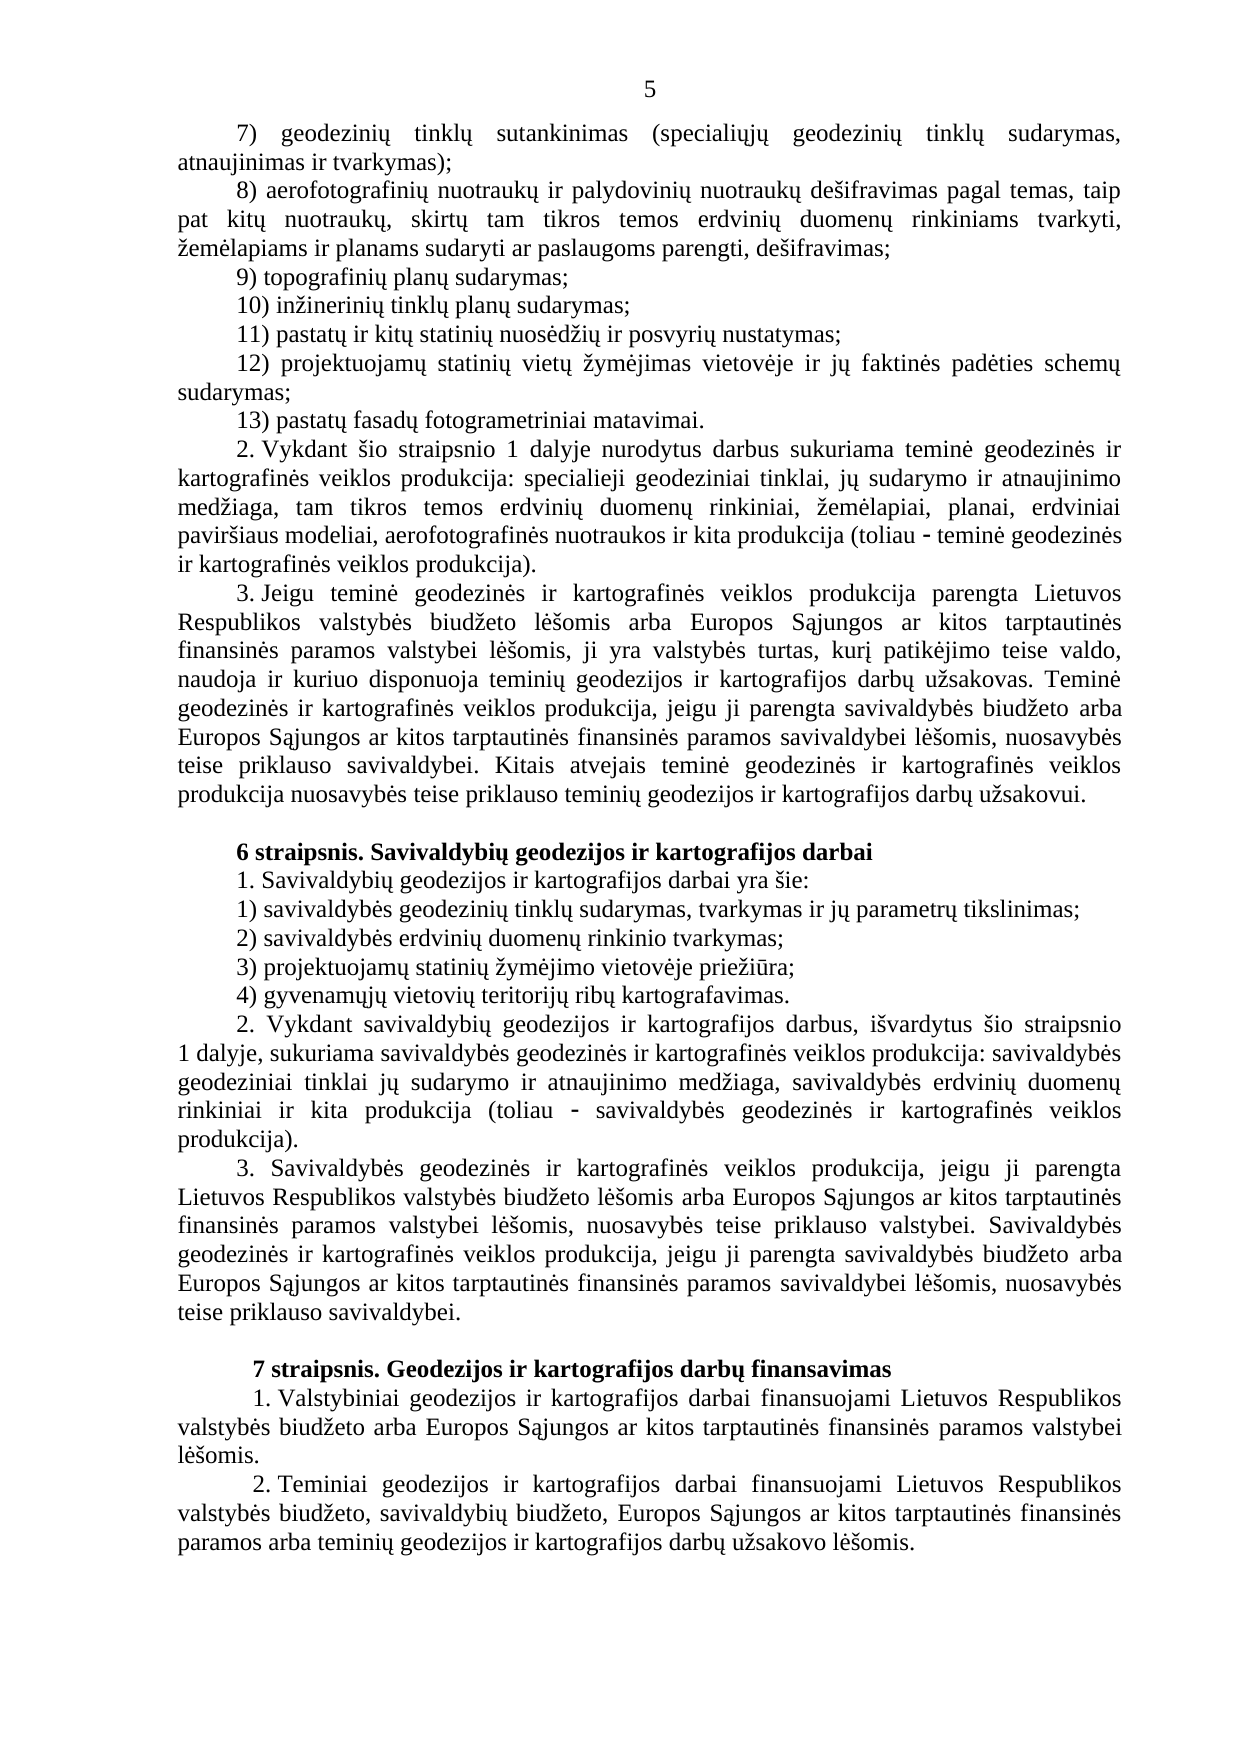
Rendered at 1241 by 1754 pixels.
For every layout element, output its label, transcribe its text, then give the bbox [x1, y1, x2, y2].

text 4) gyvenamųjų vietovių teritorijų ribų kartografavimas. [177, 981, 1122, 1009]
text 3. Savivaldybės geodezinės ir kartografinės veiklos produkcija, jeigu ji parengta Lietuvos Respublikos valstybės biudžeto lėšomis arba Europos Sąjungos ar kitos tarptautinės finansinės paramos valstybei lėšomis, nuosavybės teise priklauso valstybei. Savivaldybės geodezinės ir kartografinės veiklos produkcija, jeigu ji parengta savivaldybės biudžeto arba Europos Sąjungos ar kitos tarptautinės finansinės paramos savivaldybei lėšomis, nuosavybės teise priklauso savivaldybei. [177, 1153, 1122, 1326]
text 1. Valstybiniai geodezijos ir kartografijos darbai finansuojami Lietuvos Respublikos valstybės biudžeto arba Europos Sąjungos ar kitos tarptautinės finansinės paramos valstybei lėšomis. [177, 1383, 1122, 1469]
text 10) inžinerinių tinklų planų sudarymas; [177, 291, 1122, 319]
text 8) aerofotografinių nuotraukų ir palydovinių nuotraukų dešifravimas pagal temas, taip pat kitų nuotraukų, skirtų tam tikros temos erdvinių duomenų rinkiniams tvarkyti, žemėlapiams ir planams sudaryti ar paslaugoms parengti, dešifravimas; [177, 176, 1122, 262]
text 1) savivaldybės geodezinių tinklų sudarymas, tvarkymas ir jų parametrų tikslinimas; [177, 894, 1122, 923]
text 3) projektuojamų statinių žymėjimo vietovėje priežiūra; [177, 952, 1122, 981]
text 9) topografinių planų sudarymas; [177, 262, 1122, 291]
text 2. Vykdant savivaldybių geodezijos ir kartografijos darbus, išvardytus šio straipsnio 1 dalyje, sukuriama savivaldybės geodezinės ir kartografinės veiklos produkcija: savivaldybės geodeziniai tinklai jų sudarymo ir atnaujinimo medžiaga, savivaldybės erdvinių duomenų rinkiniai ir kita produkcija (toliau  savivaldybės geodezinės ir kartografinės veiklos produkcija). [177, 1009, 1122, 1153]
text 7) geodezinių tinklų sutankinimas (specialiųjų geodezinių tinklų sudarymas, atnaujinimas ir tvarkymas); [177, 118, 1122, 176]
text 7 straipsnis. Geodezijos ir kartografijos darbų finansavimas [177, 1354, 1122, 1383]
text 11) pastatų ir kitų statinių nuosėdžių ir posvyrių nustatymas; [177, 319, 1122, 348]
text 2. Vykdant šio straipsnio 1 dalyje nurodytus darbus sukuriama teminė geodezinės ir kartografinės veiklos produkcija: specialieji geodeziniai tinklai, jų sudarymo ir atnaujinimo medžiaga, tam tikros temos erdvinių duomenų rinkiniai, žemėlapiai, planai, erdviniai paviršiaus modeliai, aerofotografinės nuotraukos ir kita produkcija (toliau  teminė geodezinės ir kartografinės veiklos produkcija). [177, 434, 1122, 578]
text 2) savivaldybės erdvinių duomenų rinkinio tvarkymas; [177, 923, 1122, 952]
text 1. Savivaldybių geodezijos ir kartografijos darbai yra šie: [177, 866, 1122, 894]
text 2. Teminiai geodezijos ir kartografijos darbai finansuojami Lietuvos Respublikos valstybės biudžeto, savivaldybių biudžeto, Europos Sąjungos ar kitos tarptautinės finansinės paramos arba teminių geodezijos ir kartografijos darbų užsakovo lėšomis. [177, 1469, 1122, 1556]
text 12) projektuojamų statinių vietų žymėjimas vietovėje ir jų faktinės padėties schemų sudarymas; [177, 348, 1122, 406]
text 6 straipsnis. Savivaldybių geodezijos ir kartografijos darbai [177, 837, 1122, 866]
text 3. Jeigu teminė geodezinės ir kartografinės veiklos produkcija parengta Lietuvos Respublikos valstybės biudžeto lėšomis arba Europos Sąjungos ar kitos tarptautinės finansinės paramos valstybei lėšomis, ji yra valstybės turtas, kurį patikėjimo teise valdo, naudoja ir kuriuo disponuoja teminių geodezijos ir kartografijos darbų užsakovas. Teminė geodezinės ir kartografinės veiklos produkcija, jeigu ji parengta savivaldybės biudžeto arba Europos Sąjungos ar kitos tarptautinės finansinės paramos savivaldybei lėšomis, nuosavybės teise priklauso savivaldybei. Kitais atvejais teminė geodezinės ir kartografinės veiklos produkcija nuosavybės teise priklauso teminių geodezijos ir kartografijos darbų užsakovui. [177, 578, 1122, 808]
text 13) pastatų fasadų fotogrametriniai matavimai. [177, 406, 1122, 434]
